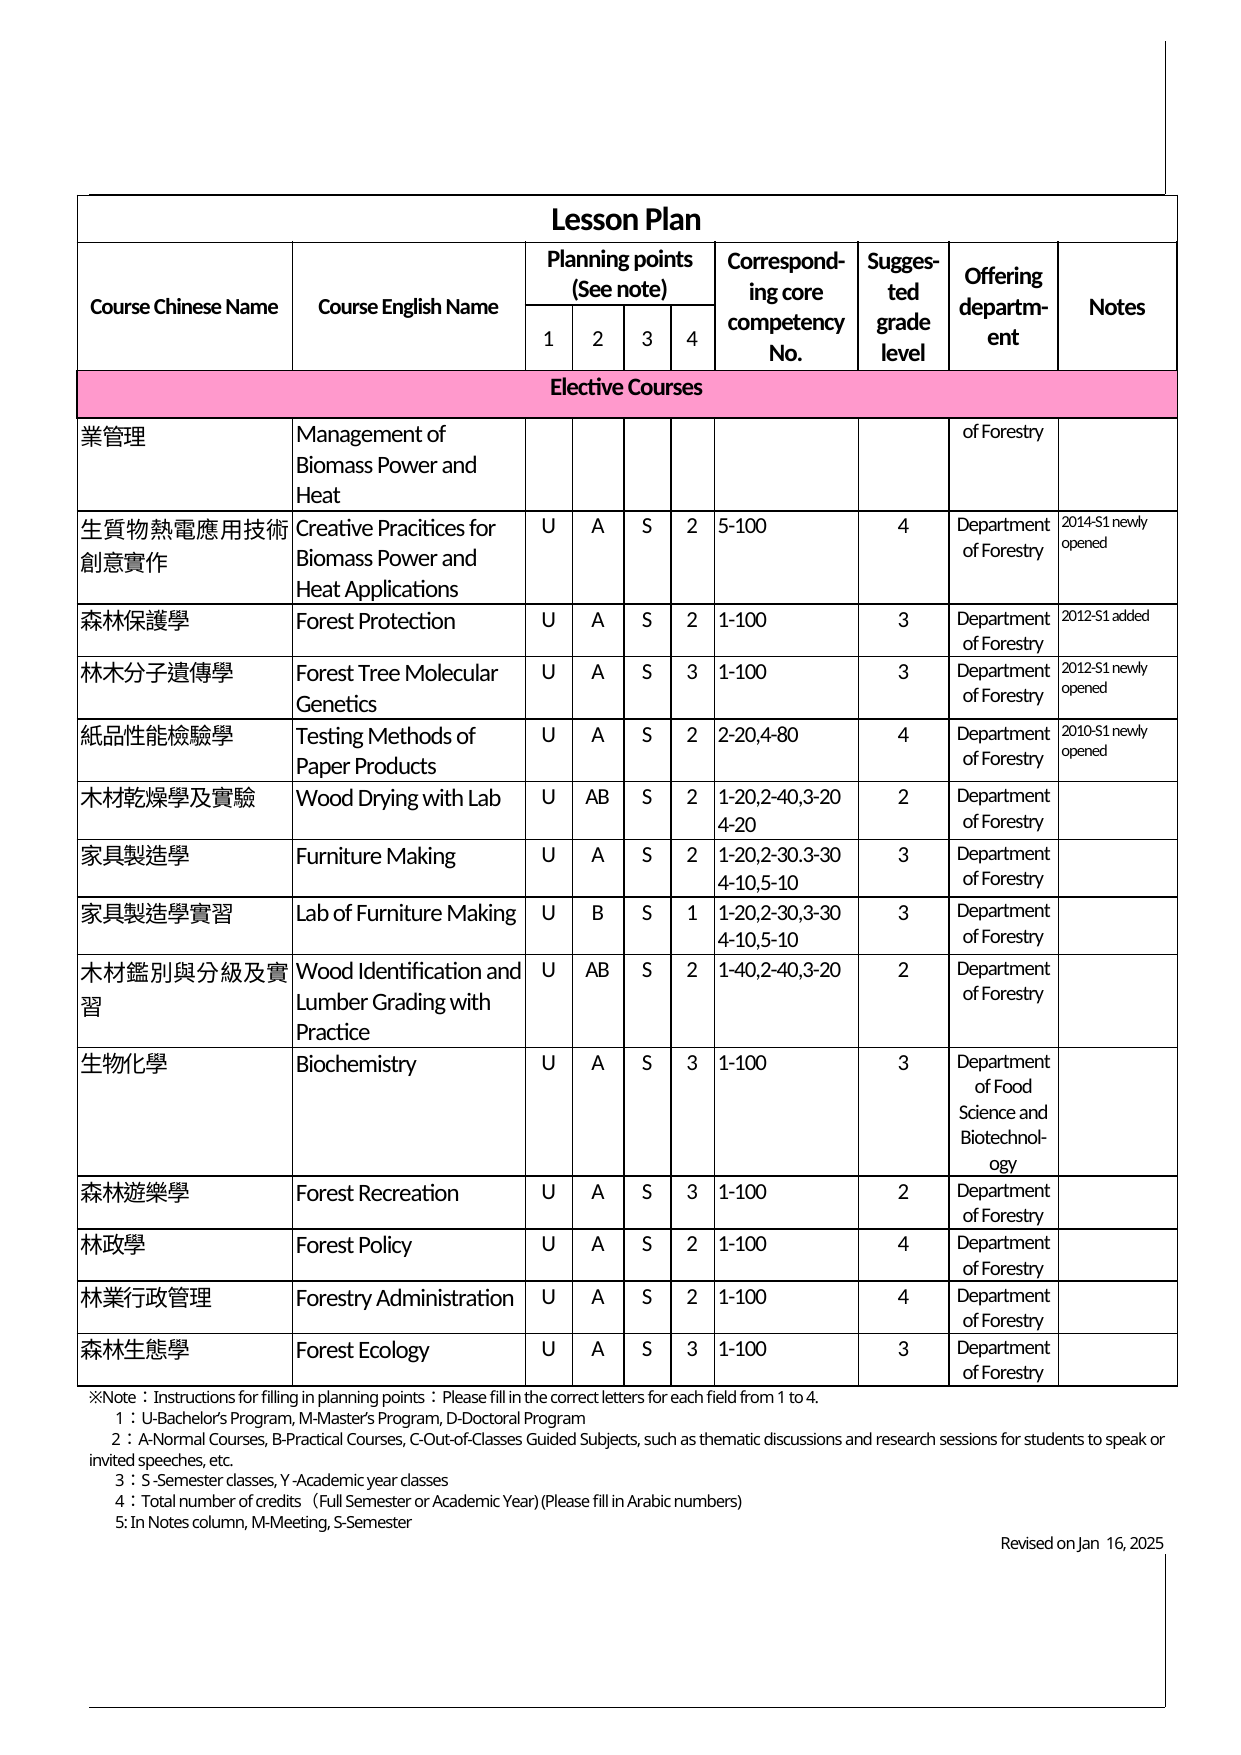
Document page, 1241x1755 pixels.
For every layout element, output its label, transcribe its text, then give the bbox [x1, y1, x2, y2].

table_cell 業管理 [78, 419, 292, 510]
table_cell 生質物熱電應用技術創意實作 [78, 512, 292, 603]
table_cell Forest Tree Molecular Genetics [293, 657, 525, 718]
table_cell [1059, 782, 1177, 838]
table_cell [1059, 1282, 1177, 1333]
table_cell Lab of Furniture Making [293, 898, 525, 954]
table_cell 林業行政管理 [78, 1282, 292, 1333]
table_cell S [625, 1048, 670, 1175]
table_cell A [573, 1048, 623, 1175]
table_cell Correspond-ing core competency No. [716, 243, 857, 370]
table_cell Department of Forestry [950, 512, 1058, 603]
table_cell 2 [672, 512, 714, 603]
table_cell U [526, 605, 572, 656]
table_cell 3 [859, 657, 948, 718]
table_cell 4 [859, 1282, 948, 1333]
table_cell S [625, 1334, 670, 1385]
table_cell A [573, 657, 623, 718]
table_cell Department of Forestry [950, 1282, 1058, 1333]
table_cell Department of Forestry [950, 605, 1058, 656]
table_cell 2 [672, 1282, 714, 1333]
table_cell 家具製造學實習 [78, 898, 292, 954]
table_cell Department of Forestry [950, 657, 1058, 718]
table_cell 林木分子遺傳學 [78, 657, 292, 718]
table_cell 1-100 [715, 1177, 858, 1228]
table_cell 3 [859, 1048, 948, 1175]
table_cell 3 [672, 1177, 714, 1228]
table_cell S [625, 782, 670, 838]
table_cell 3 [672, 1334, 714, 1385]
table_cell [1059, 898, 1177, 954]
table_cell 1 [672, 898, 714, 954]
table_cell 林政學 [78, 1230, 292, 1280]
table_cell 2014-S1 newly opened [1059, 512, 1177, 603]
table_cell 森林生態學 [78, 1334, 292, 1385]
table_cell 1-100 [715, 1334, 858, 1385]
table_cell of Forestry [950, 419, 1058, 510]
table_cell [1059, 1177, 1177, 1228]
table_cell 3 [859, 605, 948, 656]
table_cell 2 [859, 955, 948, 1047]
table_cell Furniture Making [293, 840, 525, 896]
table_cell 3 [672, 1048, 714, 1175]
table_cell [1059, 1048, 1177, 1175]
table_cell A [573, 1282, 623, 1333]
table_cell S [625, 1177, 670, 1228]
table_cell [573, 419, 623, 510]
table_cell 2 [672, 605, 714, 656]
table_cell Department of Forestry [950, 898, 1058, 954]
table_cell Planning points (See note) [526, 243, 714, 304]
table_cell A [573, 605, 623, 656]
table_cell S [625, 1230, 670, 1280]
table_cell Creative Pracitices for Biomass Power and Heat Applications [293, 512, 525, 603]
table_cell U [526, 955, 572, 1047]
table_cell 2012-S1 newly opened [1059, 657, 1177, 718]
table_cell Forestry Administration [293, 1282, 525, 1333]
table_cell A [573, 840, 623, 896]
table_cell [625, 419, 670, 510]
table_cell 1-20,2-40,3-20 4-20 [715, 782, 858, 838]
table_cell 2 [672, 1230, 714, 1280]
table_cell S [625, 657, 670, 718]
table_cell Forest Policy [293, 1230, 525, 1280]
table_cell 3 [625, 306, 670, 370]
table_cell 2 [573, 306, 623, 370]
table_cell U [526, 1282, 572, 1333]
table_cell Department of Food Science and Biotechnol-ogy [950, 1048, 1058, 1175]
table_cell Department of Forestry [950, 1334, 1058, 1385]
table_cell S [625, 1282, 670, 1333]
table_cell A [573, 1230, 623, 1280]
table_cell [1059, 955, 1177, 1047]
table_cell 2012-S1 added [1059, 605, 1177, 656]
table_cell 2 [859, 1177, 948, 1228]
table_cell Course Chinese Name [78, 243, 292, 370]
table_cell U [526, 512, 572, 603]
table_cell Forest Ecology [293, 1334, 525, 1385]
table_cell [859, 419, 948, 510]
table_cell 3 [672, 657, 714, 718]
table_cell U [526, 720, 572, 781]
table_cell 4 [859, 720, 948, 781]
table_cell AB [573, 955, 623, 1047]
table_cell [1059, 1230, 1177, 1280]
table_cell U [526, 898, 572, 954]
table_cell 紙品性能檢驗學 [78, 720, 292, 781]
table_cell 1-100 [715, 657, 858, 718]
table_cell S [625, 512, 670, 603]
table_cell 2 [672, 955, 714, 1047]
table_cell Biochemistry [293, 1048, 525, 1175]
table_cell 1-40,2-40,3-20 [715, 955, 858, 1047]
table_cell 1-100 [715, 1282, 858, 1333]
table_cell U [526, 782, 572, 838]
table_cell 生物化學 [78, 1048, 292, 1175]
table_cell 2-20,4-80 [715, 720, 858, 781]
table_cell Forest Protection [293, 605, 525, 656]
table_cell Course English Name [293, 243, 525, 370]
table_cell 2010-S1 newly opened [1059, 720, 1177, 781]
table_cell 木材鑑別與分級及實習 [78, 955, 292, 1047]
table_cell [1059, 1334, 1177, 1385]
table_header Lesson Plan [78, 196, 1177, 241]
table_cell U [526, 1334, 572, 1385]
table_cell 2 [672, 840, 714, 896]
table_cell U [526, 840, 572, 896]
table_cell Wood Drying with Lab [293, 782, 525, 838]
table_cell [526, 419, 572, 510]
table_cell 森林遊樂學 [78, 1177, 292, 1228]
table_cell [1059, 419, 1177, 510]
table_cell S [625, 720, 670, 781]
table_cell 木材乾燥學及實驗 [78, 782, 292, 838]
table_cell U [526, 1177, 572, 1228]
table_cell Offering departm-ent [950, 243, 1057, 370]
table_cell 4 [859, 1230, 948, 1280]
table_cell 5-100 [715, 512, 858, 603]
table_cell B [573, 898, 623, 954]
table_cell Department of Forestry [950, 1230, 1058, 1280]
table_cell AB [573, 782, 623, 838]
table_cell 1-20,2-30,3-30 4-10,5-10 [715, 898, 858, 954]
table_cell [672, 419, 714, 510]
table_cell 2 [859, 782, 948, 838]
table_cell Department of Forestry [950, 840, 1058, 896]
table_cell Wood Identification and Lumber Grading with Practice [293, 955, 525, 1047]
table_cell U [526, 657, 572, 718]
table_cell 2 [672, 782, 714, 838]
table_cell Department of Forestry [950, 955, 1058, 1047]
table_cell Forest Recreation [293, 1177, 525, 1228]
table_cell [1059, 840, 1177, 896]
table_cell A [573, 512, 623, 603]
table_cell Department of Forestry [950, 1177, 1058, 1228]
table_cell Department of Forestry [950, 720, 1058, 781]
table_cell 1-100 [715, 1230, 858, 1280]
table_cell 森林保護學 [78, 605, 292, 656]
table_cell Management of Biomass Power and Heat [293, 419, 525, 510]
table_cell A [573, 1334, 623, 1385]
table_cell 4 [859, 512, 948, 603]
table_cell [715, 419, 858, 510]
table_cell S [625, 898, 670, 954]
table_cell 1-100 [715, 605, 858, 656]
table_cell 1 [526, 306, 572, 370]
table_cell 3 [859, 898, 948, 954]
table_cell Department of Forestry [950, 782, 1058, 838]
table_cell 家具製造學 [78, 840, 292, 896]
table_cell S [625, 955, 670, 1047]
table_cell 2 [672, 720, 714, 781]
table_cell U [526, 1230, 572, 1280]
table_cell S [625, 840, 670, 896]
table_cell Elective Courses [78, 371, 1177, 417]
table_cell 4 [672, 306, 714, 370]
table_cell U [526, 1048, 572, 1175]
table_cell 1-20,2-30.3-30 4-10,5-10 [715, 840, 858, 896]
table_cell Sugges-ted grade level [859, 243, 948, 370]
table_cell Notes [1059, 243, 1176, 370]
table_cell A [573, 1177, 623, 1228]
table_cell 1-100 [715, 1048, 858, 1175]
table_cell 3 [859, 840, 948, 896]
table_cell A [573, 720, 623, 781]
table_cell Testing Methods of Paper Products [293, 720, 525, 781]
table_cell S [625, 605, 670, 656]
table_cell 3 [859, 1334, 948, 1385]
